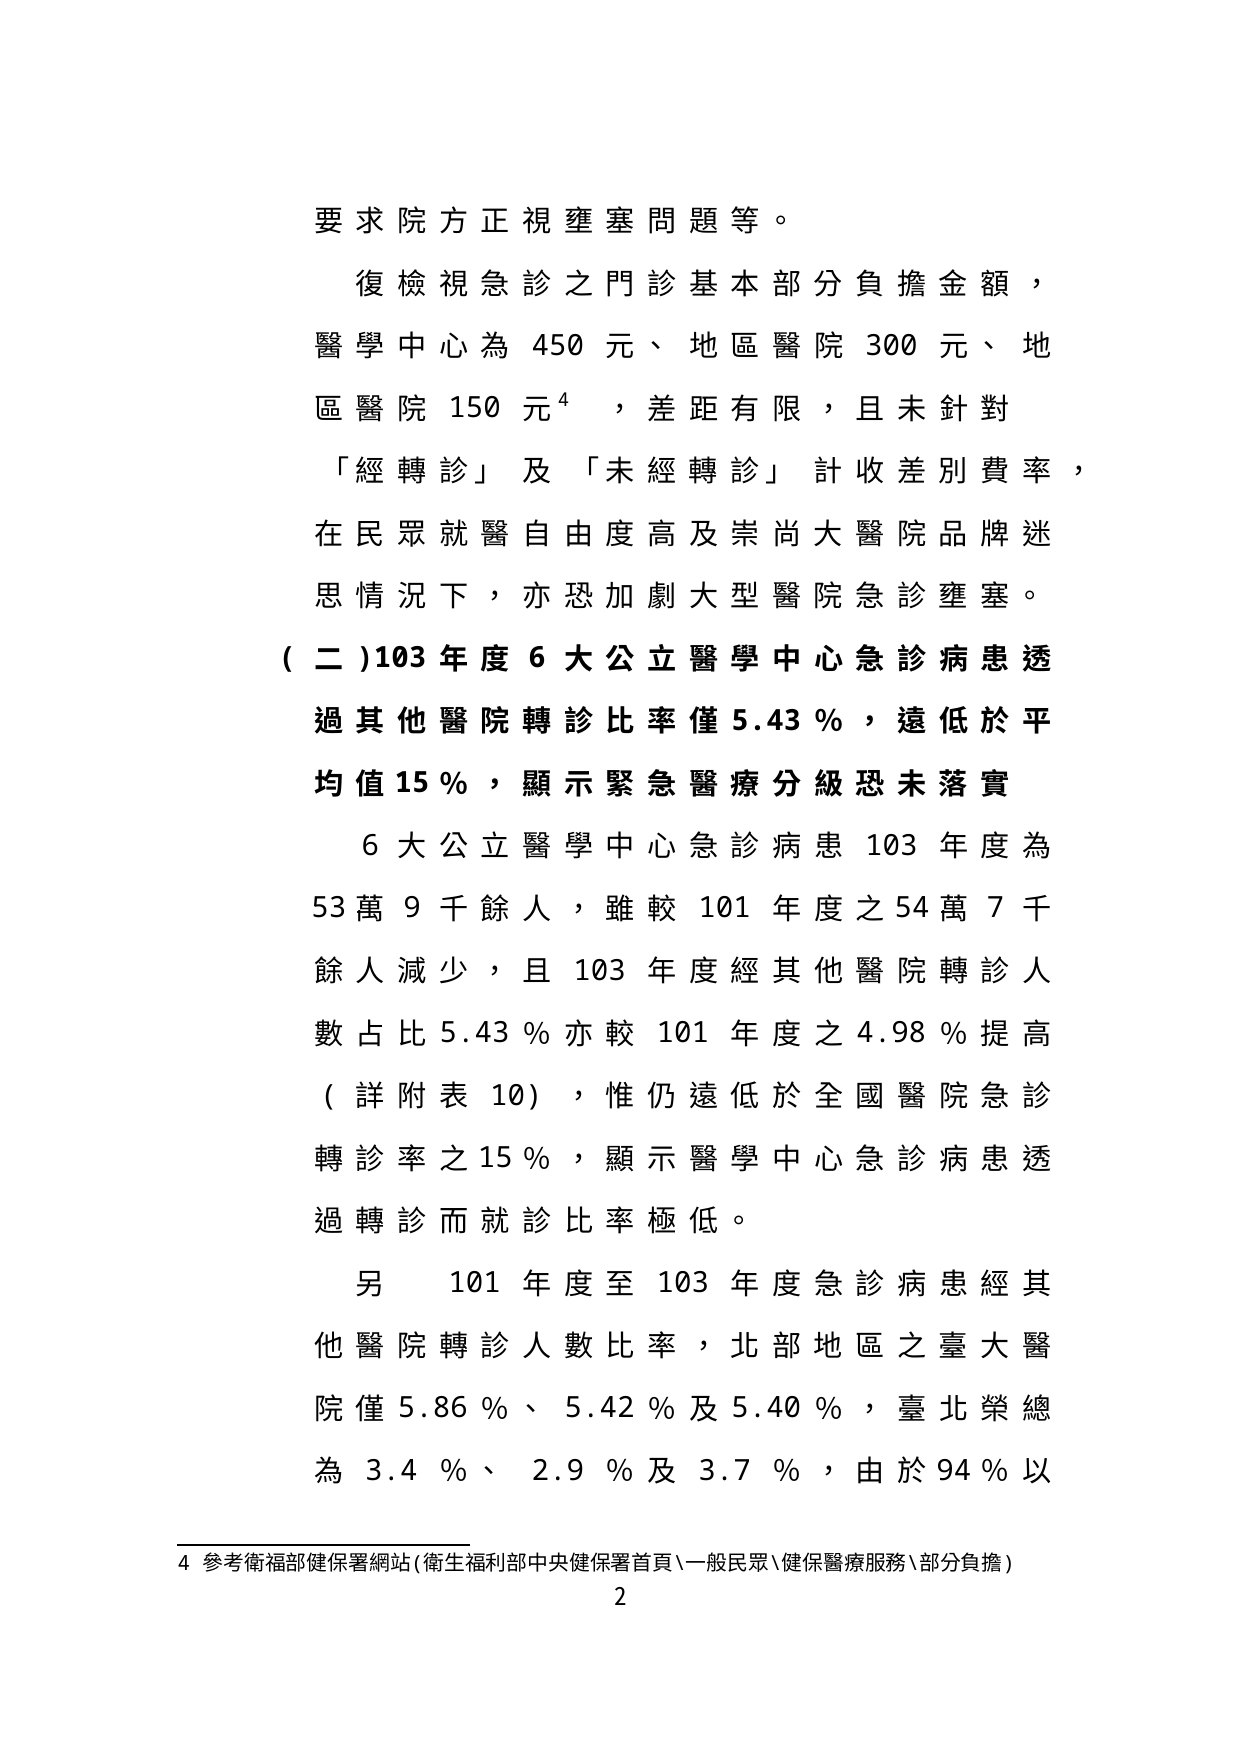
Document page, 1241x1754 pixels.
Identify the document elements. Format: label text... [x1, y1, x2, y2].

text (二)103年度6大公立醫學中心急診病患透過其他醫院轉診比率僅5.43％，遠低於平均值15％，顯示緊急醫療分級恐未落實 [242, 615, 1058, 802]
text 參考衛福部健保署網站(衛生福利部中央健保署首頁\一般民眾\健保醫療服務\部分負擔) [177, 1546, 1063, 1577]
text 6大公立醫學中心急診病患103年度為53萬9千餘人，雖較101年度之54萬7千餘人減少，且103年度經其他醫院轉診人數占比5.43％亦較101年度之4.98％提高(詳附表10)，惟仍遠低於全國醫院急診轉診率之15％，顯示醫學中心急診病患透過轉診而就診比率極低。 [283, 802, 1058, 1240]
text 另 101年度至103年度急診病患經其他醫院轉診人數比率，北部地區之臺大醫院僅5.86％、5.42％及5.40％，臺北榮總為3.4％、2.9％及3.7％，由於94％以 [283, 1240, 1058, 1490]
text 復檢視急診之門診基本部分負擔金額，醫學中心為450元、地區醫院300元、地區醫院150元，差距有限，且未針對「經轉診」及「未經轉診」計收差別費率，在民眾就醫自由度高及崇尚大醫院品牌迷思情況下，亦恐加劇大型醫院急診壅塞。 [271, 240, 1058, 615]
text 要求院方正視壅塞問題等。 [271, 177, 1058, 240]
